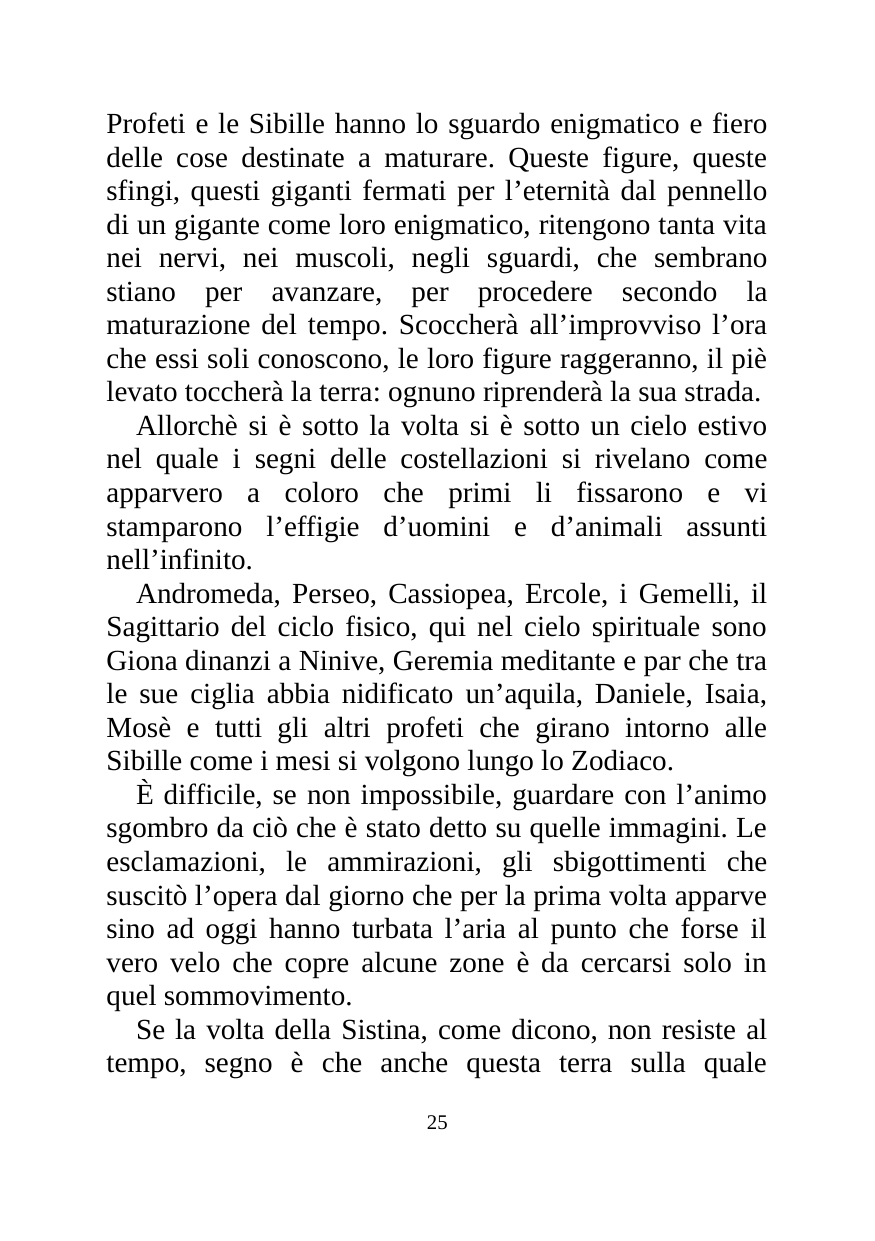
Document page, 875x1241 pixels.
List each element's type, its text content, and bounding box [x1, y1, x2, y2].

text È difficile, se non impossibile, guardare con l’animo sgombro da ciò che è stato detto su quelle immagini. Le esclamazioni, le ammirazioni, gli sbigottimenti che suscitò l’opera dal giorno che per la prima volta apparve sino ad oggi hanno turbata l’aria al punto che forse il vero velo che copre alcune zone è da cercarsi solo in quel sommovimento. [106, 777, 768, 1012]
text Andromeda, Perseo, Cassiopea, Ercole, i Gemelli, il Sagittario del ciclo fisico, qui nel cielo spirituale sono Giona dinanzi a Ninive, Geremia meditante e par che tra le sue ciglia abbia nidificato un’aquila, Daniele, Isaia, Mosè e tutti gli altri profeti che girano intorno alle Sibille come i mesi si volgono lungo lo Zodiaco. [106, 576, 768, 777]
text Se la volta della Sistina, come dicono, non resiste al tempo, segno è che anche questa terra sulla quale [106, 1012, 768, 1079]
text Profeti e le Sibille hanno lo sguardo enigmatico e fiero delle cose destinate a maturare. Queste figure, queste sfingi, questi giganti fermati per l’eternità dal pennello di un gigante come loro enigmatico, ritengono tanta vita nei nervi, nei muscoli, negli sguardi, che sembrano stiano per avanzare, per procedere secondo la maturazione del tempo. Scoccherà all’improvviso l’ora che essi soli conoscono, le loro figure raggeranno, il piè levato toccherà la terra: ognuno riprenderà la sua strada. [106, 106, 768, 408]
text Allorchè si è sotto la volta si è sotto un cielo estivo nel quale i segni delle costellazioni si rivelano come apparvero a coloro che primi li fissarono e vi stamparono l’effigie d’uomini e d’animali assunti nell’infinito. [106, 408, 768, 576]
